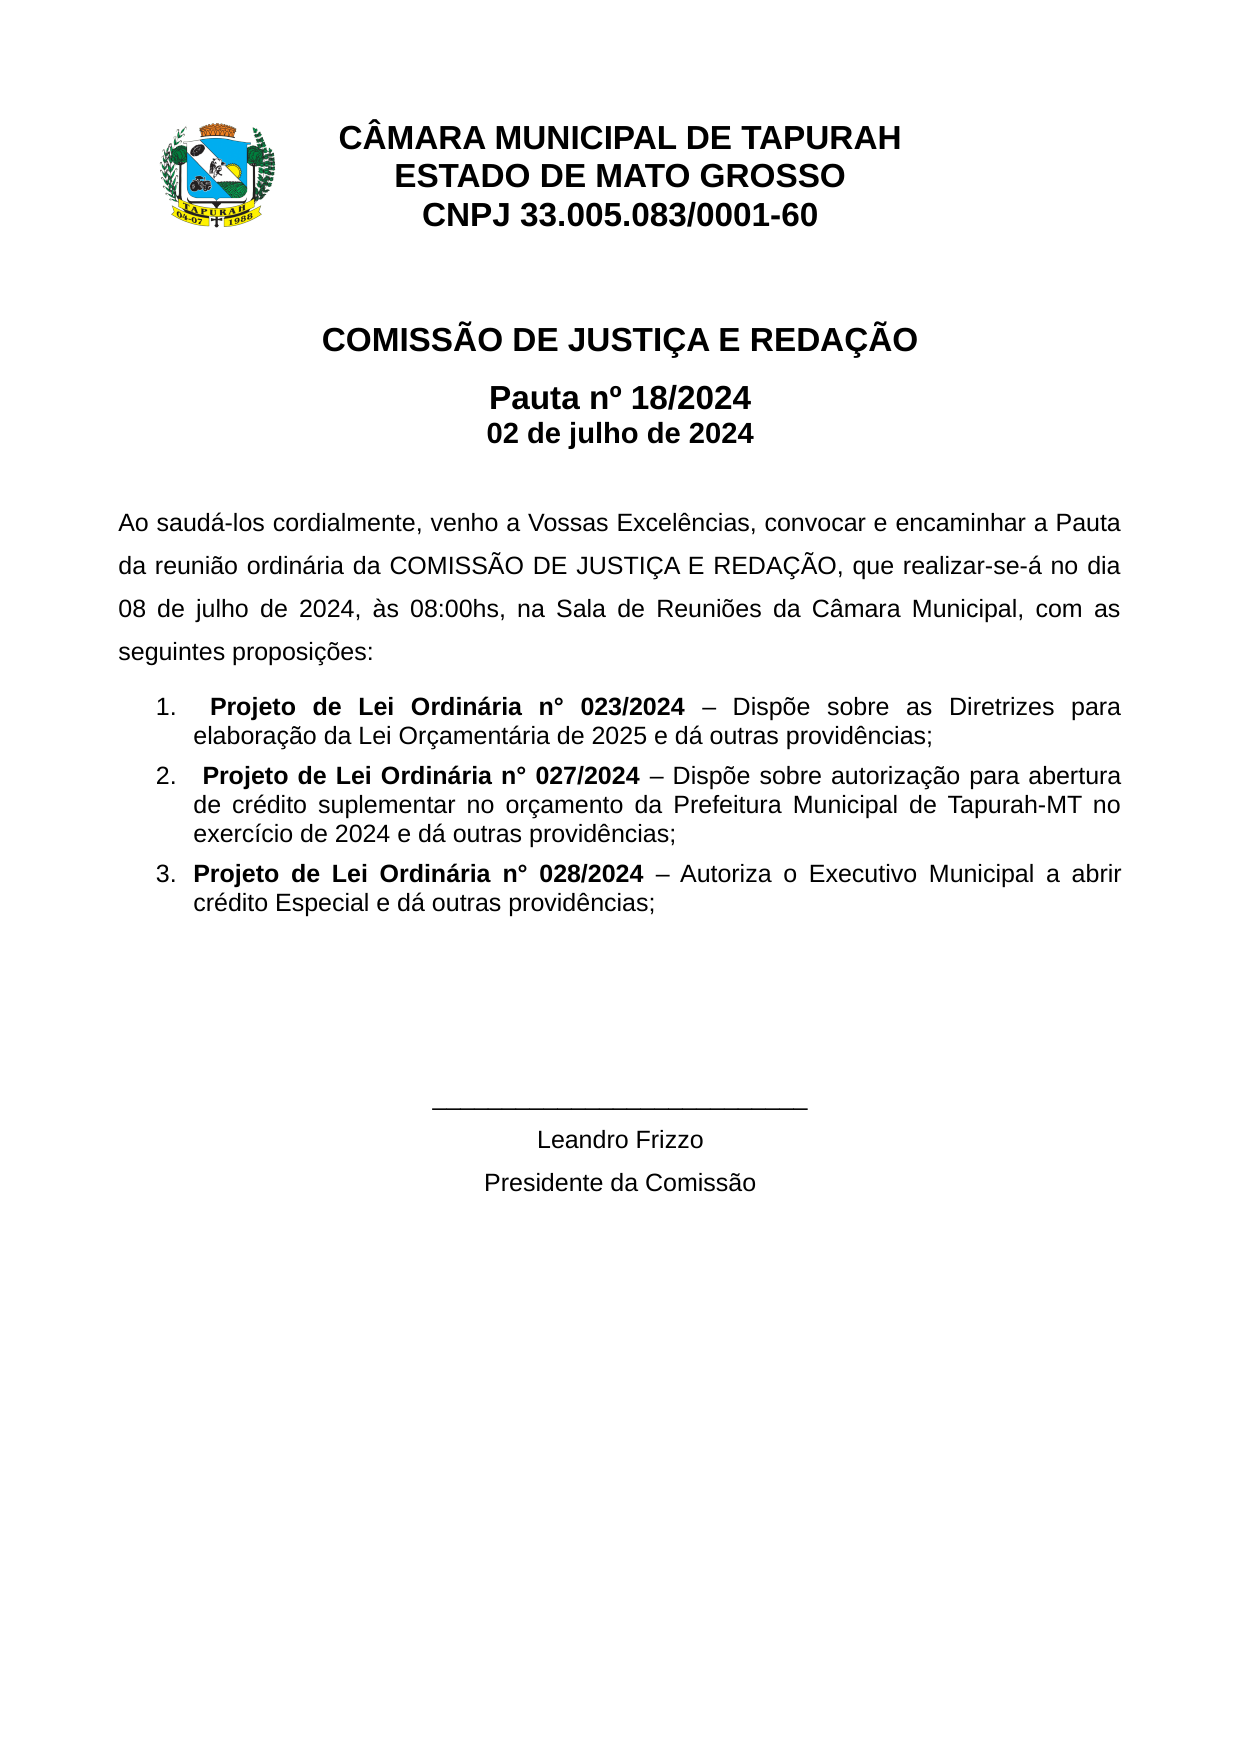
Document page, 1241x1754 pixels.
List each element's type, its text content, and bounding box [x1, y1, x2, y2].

text 02 de julho de 2024 [118, 417, 1122, 450]
text Presidente da Comissão [118, 1168, 1122, 1197]
list Projeto de Lei Ordinária n° 028/2024 – Autoriza o Executivo Municipal a abrir crédito Especial e dá outras providências; [156, 859, 1122, 917]
text Pauta nº 18/2024 [118, 378, 1122, 417]
text COMISSÃO DE JUSTIÇA E REDAÇÃO [118, 321, 1122, 359]
picture [154, 115, 280, 237]
text Leandro Frizzo [118, 1125, 1122, 1153]
list Projeto de Lei Ordinária n° 023/2024 – Dispõe sobre as Diretrizes para elaboração da Lei Orçamentária de 2025 e dá outras providências; [156, 692, 1122, 749]
text ___________________________ [118, 1082, 1122, 1110]
text Ao saudá-los cordialmente, venho a Vossas Excelências, convocar e encaminhar a Pauta da reunião ordinária da COMISSÃO DE JUSTIÇA E REDAÇÃO, que realizar-se-á no dia 08 de julho de 2024, às 08:00hs, na Sala de Reuniões da Câmara Municipal, com as seguintes proposições: [118, 508, 1122, 666]
list Projeto de Lei Ordinária n° 027/2024 – Dispõe sobre autorização para abertura de crédito suplementar no orçamento da Prefeitura Municipal de Tapurah-MT no exercício de 2024 e dá outras providências; [156, 761, 1122, 847]
